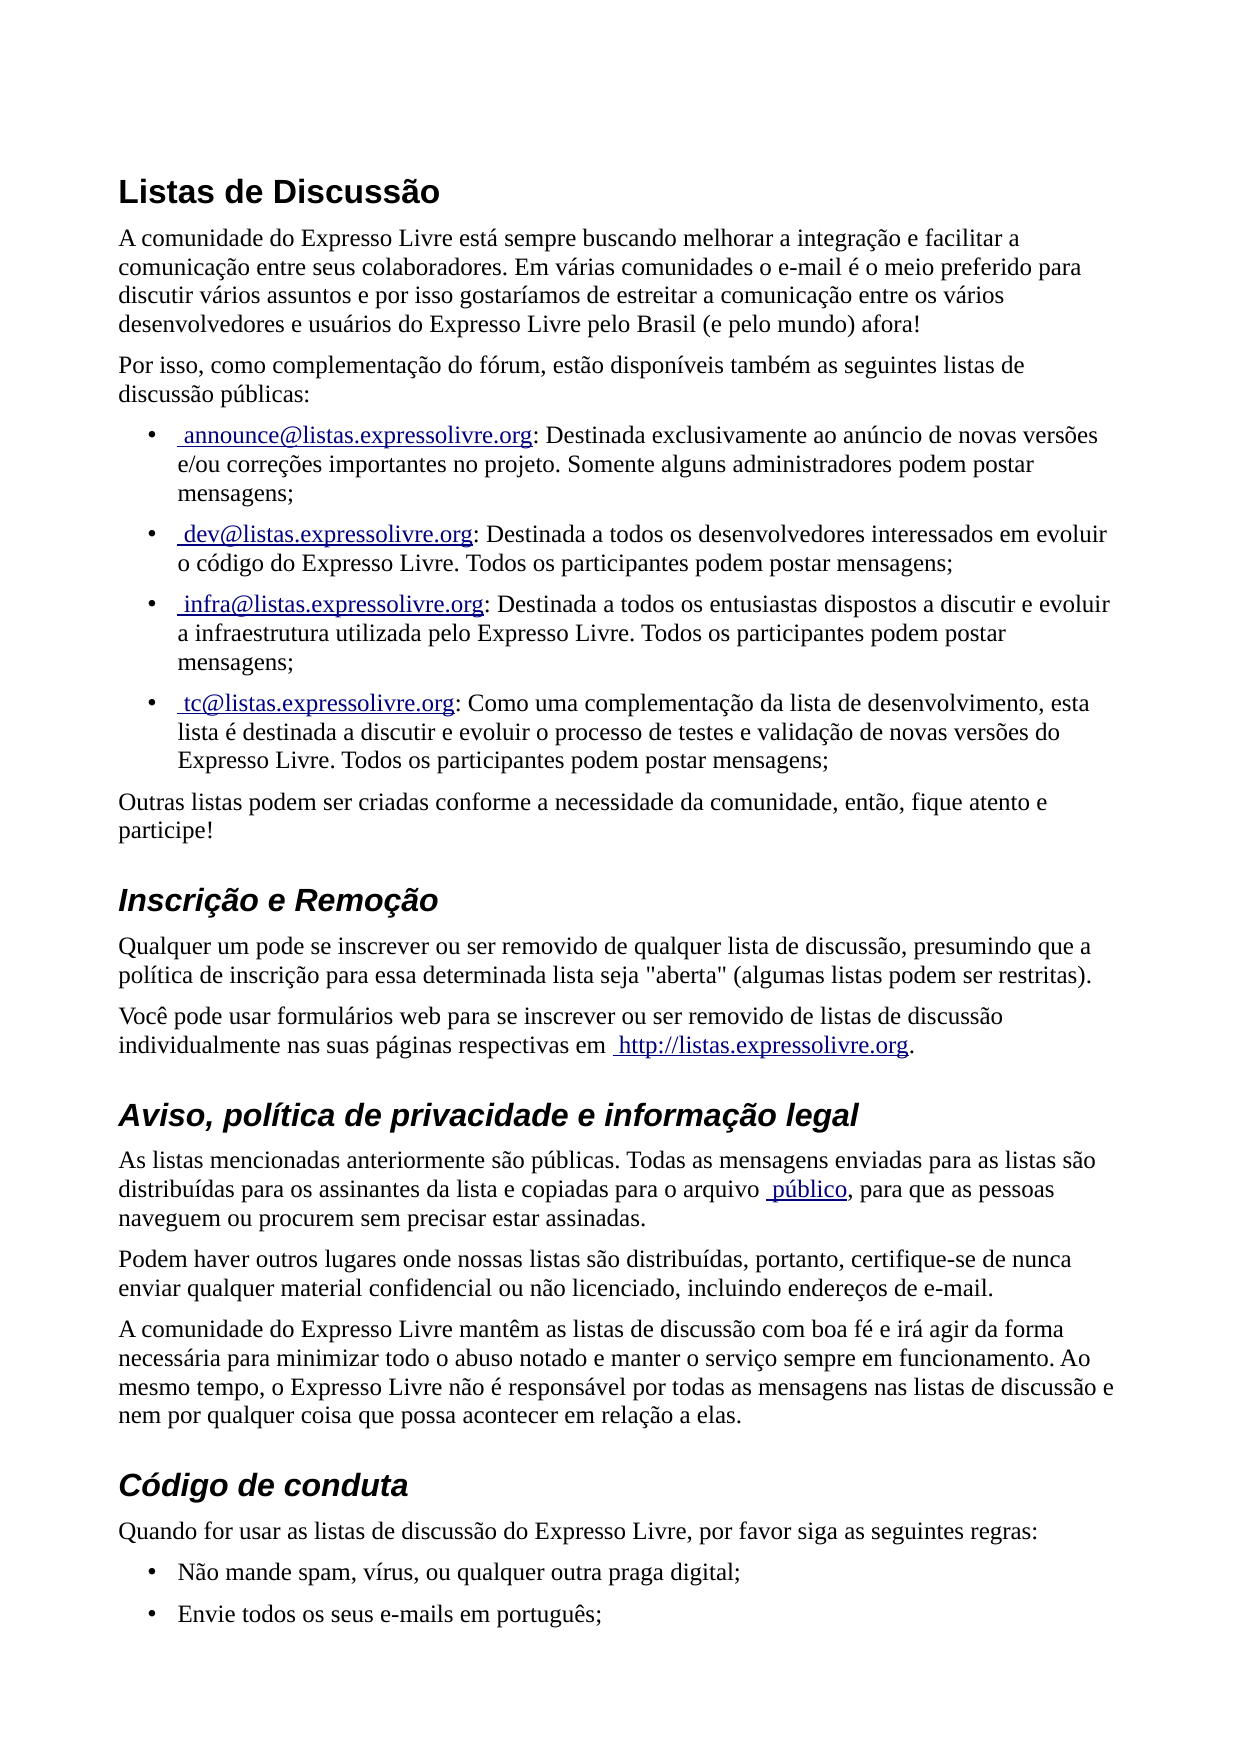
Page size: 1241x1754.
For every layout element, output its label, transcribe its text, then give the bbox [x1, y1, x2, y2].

text As listas mencionadas anteriormente são públicas. Todas as mensagens enviadas para as listas são distribuídas para os assinantes da lista e copiadas para o arquivo público, para que as pessoas naveguem ou procurem sem precisar estar assinadas. [118, 1146, 1122, 1232]
subtitle Código de conduta [118, 1467, 1122, 1504]
list Não mande spam, vírus, ou qualquer outra praga digital; [148, 1557, 1122, 1586]
text Outras listas podem ser criadas conforme a necessidade da comunidade, então, fique atento e participe! [118, 787, 1122, 844]
subtitle Listas de Discussão [118, 172, 1122, 211]
text A comunidade do Expresso Livre está sempre buscando melhorar a integração e facilitar a comunicação entre seus colaboradores. Em várias comunidades o e-mail é o meio preferido para discutir vários assuntos e por isso gostaríamos de estreitar a comunicação entre os vários desenvolvedores e usuários do Expresso Livre pelo Brasil (e pelo mundo) afora! [118, 223, 1122, 338]
list Envie todos os seus e-mails em português; [148, 1599, 1122, 1627]
list tc@listas.expressolivre.org: Como uma complementação da lista de desenvolvimento, esta lista é destinada a discutir e evoluir o processo de testes e validação de novas versões do Expresso Livre. Todos os participantes podem postar mensagens; [148, 688, 1122, 774]
text Quando for usar as listas de discussão do Expresso Livre, por favor siga as seguintes regras: [118, 1516, 1122, 1545]
list dev@listas.expressolivre.org: Destinada a todos os desenvolvedores interessados em evoluir o código do Expresso Livre. Todos os participantes podem postar mensagens; [148, 519, 1122, 577]
text Podem haver outros lugares onde nossas listas são distribuídas, portanto, certifique-se de nunca enviar qualquer material confidencial ou não licenciado, incluindo endereços de e-mail. [118, 1244, 1122, 1302]
text Você pode usar formulários web para se inscrever ou ser removido de listas de discussão individualmente nas suas páginas respectivas em http://listas.expressolivre.org. [118, 1001, 1122, 1059]
text A comunidade do Expresso Livre mantêm as listas de discussão com boa fé e irá agir da forma necessária para minimizar todo o abuso notado e manter o serviço sempre em funcionamento. Ao mesmo tempo, o Expresso Livre não é responsável por todas as mensagens nas listas de discussão e nem por qualquer coisa que possa acontecer em relação a elas. [118, 1314, 1122, 1429]
list announce@listas.expressolivre.org: Destinada exclusivamente ao anúncio de novas versões e/ou correções importantes no projeto. Somente alguns administradores podem postar mensagens; [148, 421, 1122, 507]
text Por isso, como complementação do fórum, estão disponíveis também as seguintes listas de discussão públicas: [118, 351, 1122, 408]
list infra@listas.expressolivre.org: Destinada a todos os entusiastas dispostos a discutir e evoluir a infraestrutura utilizada pelo Expresso Livre. Todos os participantes podem postar mensagens; [148, 589, 1122, 676]
text Qualquer um pode se inscrever ou ser removido de qualquer lista de discussão, presumindo que a política de inscrição para essa determinada lista seja "aberta" (algumas listas podem ser restritas). [118, 931, 1122, 989]
subtitle Aviso, política de privacidade e informação legal [118, 1096, 1122, 1133]
subtitle Inscrição e Remoção [118, 882, 1122, 919]
